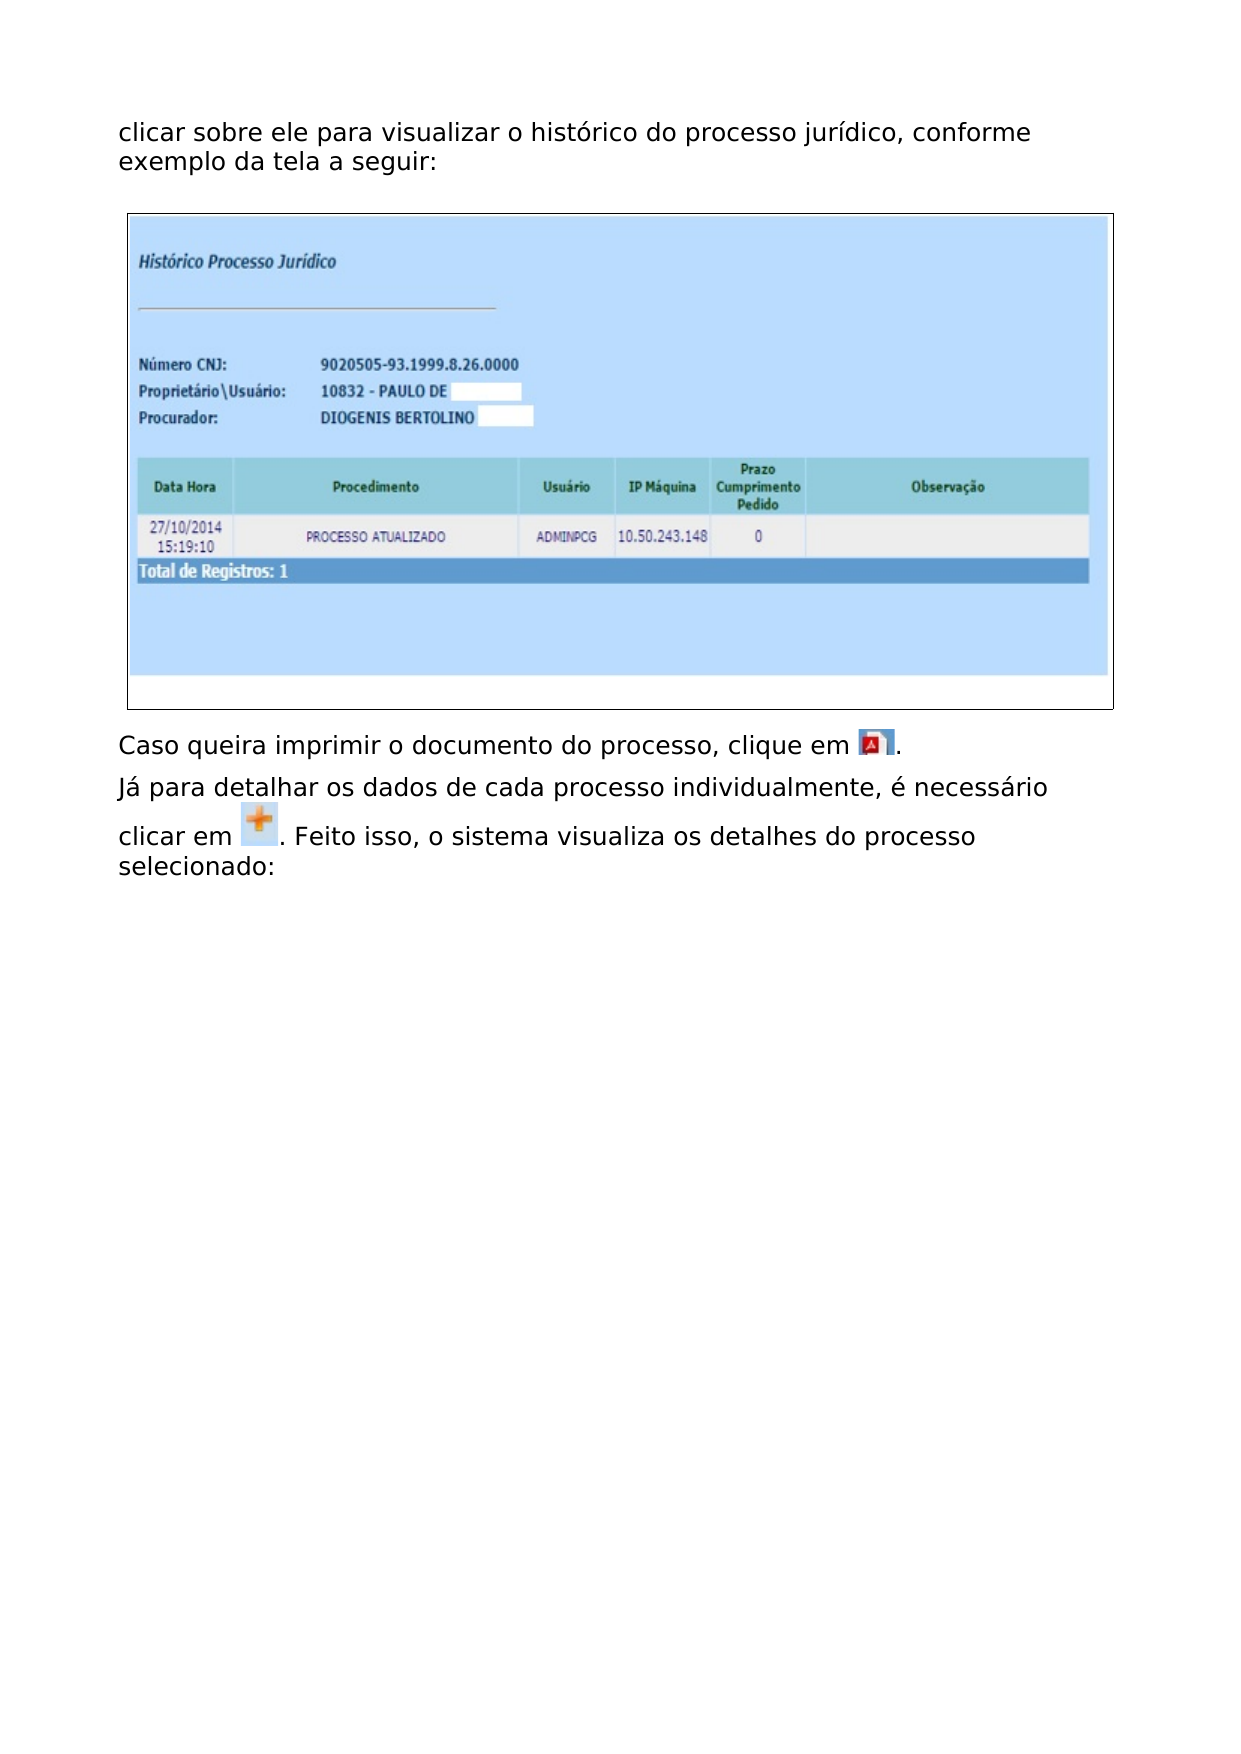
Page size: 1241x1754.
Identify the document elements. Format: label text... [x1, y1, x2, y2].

picture [858, 729, 895, 755]
picture [240, 802, 279, 846]
table_header [128, 214, 1113, 709]
text Caso queira imprimir o documento do processo, clique em . [118, 718, 1122, 760]
text Já para detalhar os dados de cada processo individualmente, é necessário clicar em . Feito isso, o sistema visualiza os detalhes do processo selecionado: [118, 773, 1122, 881]
text clicar sobre ele para visualizar o histórico do processo jurídico, conforme exemplo da tela a seguir: [118, 118, 1122, 176]
picture [129, 215, 1111, 677]
